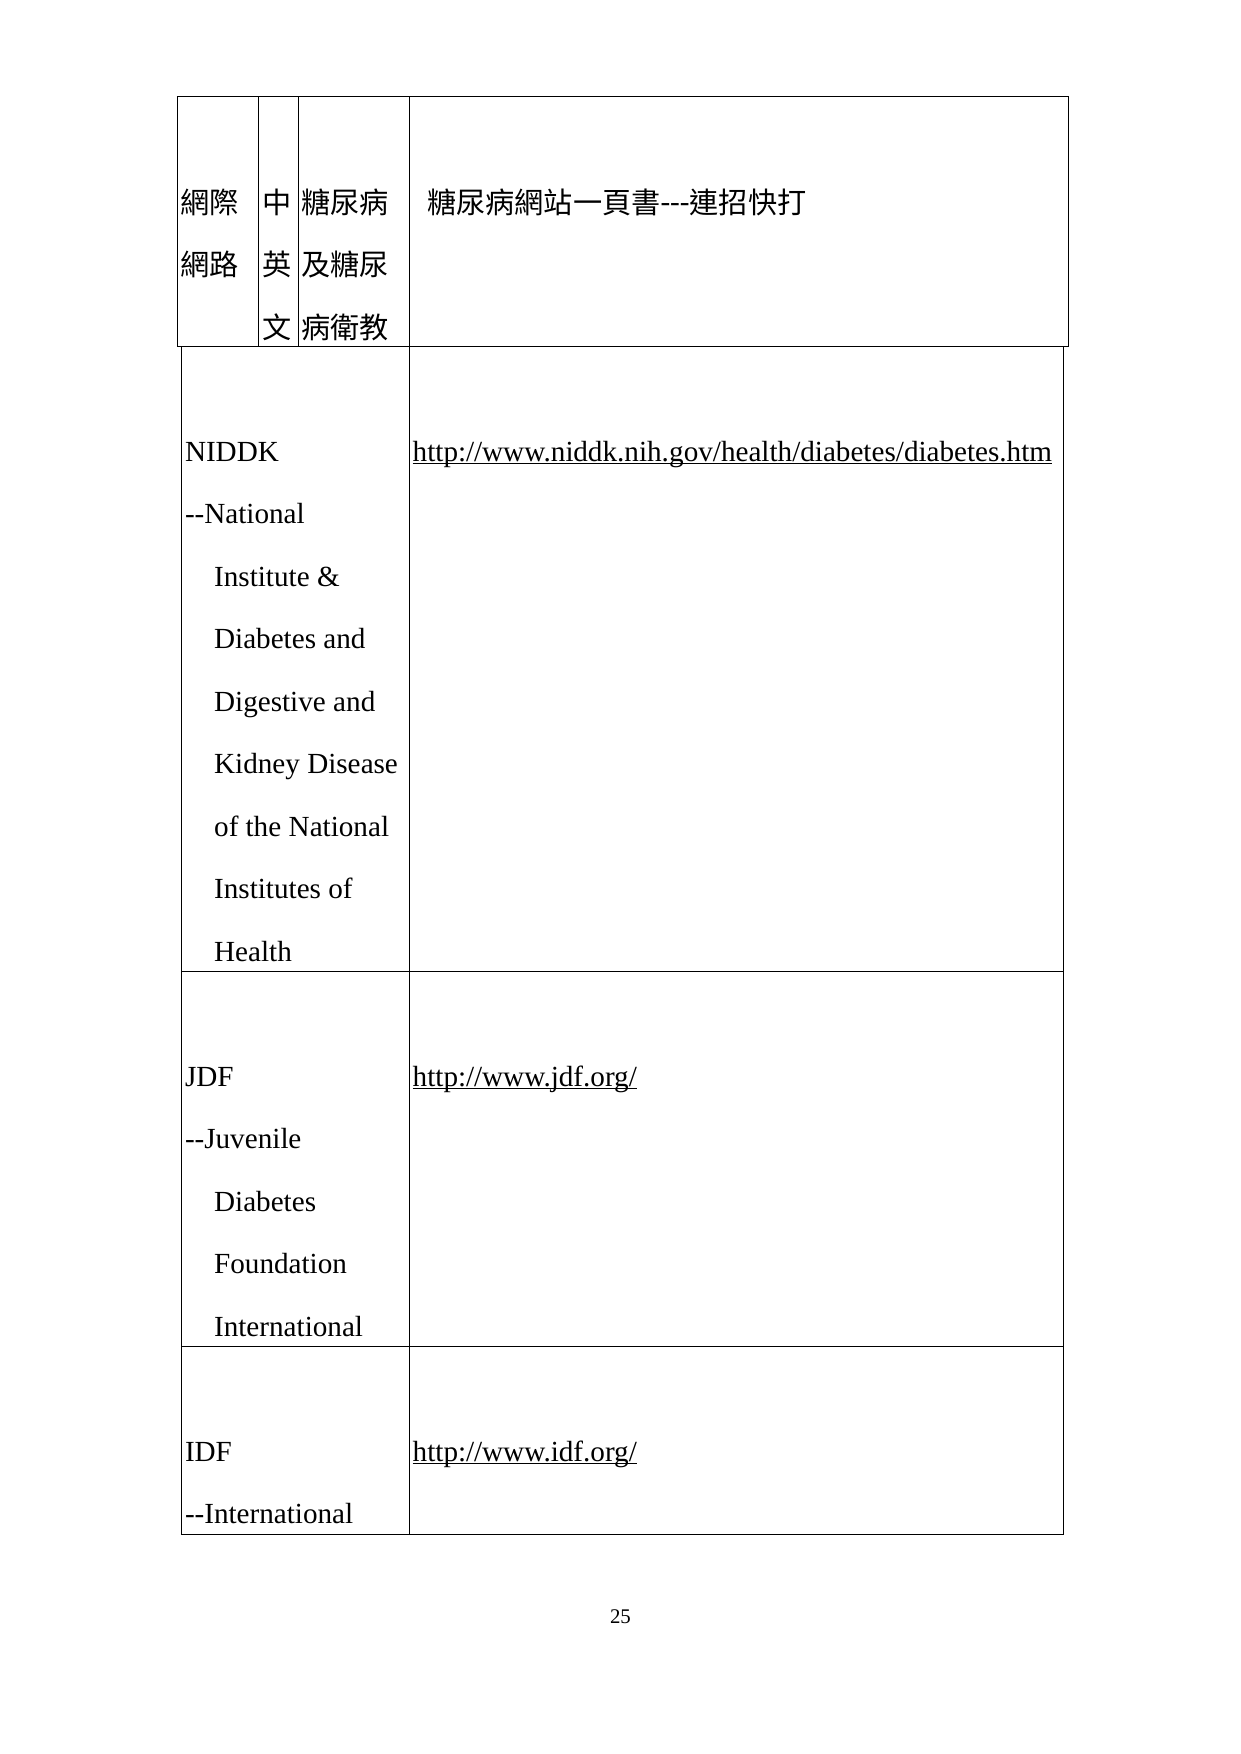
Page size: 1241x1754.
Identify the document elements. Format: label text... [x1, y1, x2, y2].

table_cell http://www.jdf.org/ [410, 972, 1063, 1346]
table_cell JDF --Juvenile Diabetes Foundation International [182, 972, 409, 1346]
table_header 糖尿病網站一頁書---連招快打 [410, 97, 1068, 346]
table_cell [1064, 1346, 1069, 1534]
table_cell NIDDK --National Institute & Diabetes and Digestive and Kidney Disease of the National Institutes of Health [182, 347, 409, 971]
table_cell IDF --International [182, 1347, 409, 1534]
table_header 網際網路 [178, 97, 258, 346]
table_cell [177, 1346, 181, 1534]
table_cell [177, 971, 181, 1346]
table_cell [1064, 971, 1069, 1346]
table_header 中英文 [259, 97, 298, 346]
table_cell http://www.niddk.nih.gov/health/diabetes/diabetes.htm [410, 347, 1063, 971]
table_header 糖尿病及糖尿病衛教 [299, 97, 409, 346]
table_cell [177, 347, 181, 971]
table_cell http://www.idf.org/ [410, 1347, 1063, 1534]
table_cell [1064, 347, 1069, 971]
